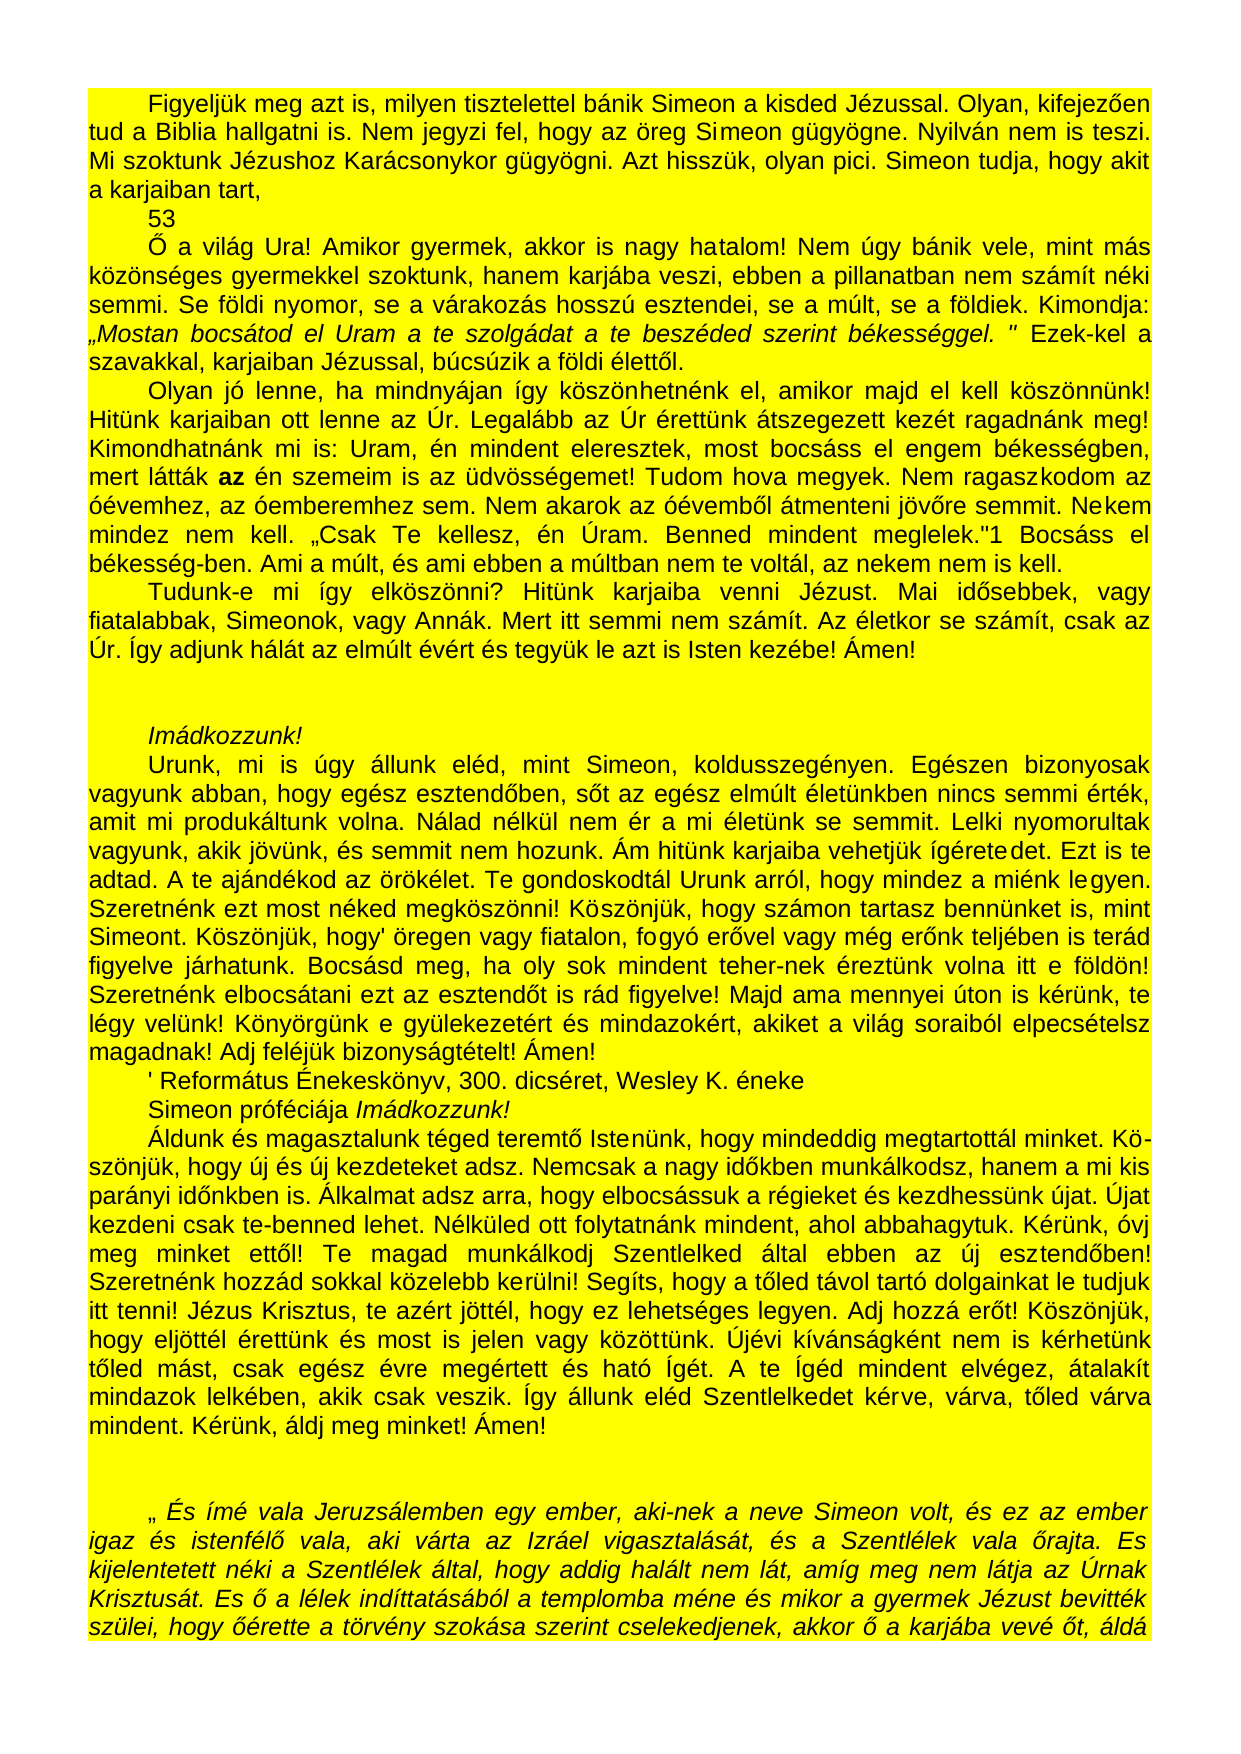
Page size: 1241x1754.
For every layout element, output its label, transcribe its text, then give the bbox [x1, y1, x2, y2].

text ' Református Énekeskönyv, 300. dicséret, Wesley K. éneke [88, 1066, 1152, 1095]
text Imádkozzunk! [88, 721, 1152, 750]
text Simeon próféciája Imádkozzunk! [88, 1095, 1152, 1123]
text Olyan jó lenne, ha mindnyájan így köszön­hetnénk el, amikor majd el kell köszönnünk! Hitünk karjaiban ott lenne az Úr. Legalább az Úr érettünk átszegezett kezét ragadnánk meg! Kimondhatnánk mi is: Uram, én mindent eleresztek, most bocsáss el engem békességben, mert látták az én szemeim is az üdvösségemet! Tudom hova megyek. Nem ragasz­kodom az óévemhez, az óemberemhez sem. Nem akarok az óévemből átmenteni jövőre semmit. Ne­kem mindez nem kell. „Csak Te kellesz, én Úram. Benned mindent meglelek."1 Bocsáss el békesség-ben. Ami a múlt, és ami ebben a múltban nem te voltál, az nekem nem is kell. [88, 376, 1152, 577]
text Tudunk-e mi így elköszönni? Hitünk karjaiba venni Jézust. Mai idősebbek, vagy fiatalabbak, Si­meonok, vagy Annák. Mert itt semmi nem számít. Az életkor se számít, csak az Úr. Így adjunk hálát az elmúlt évért és tegyük le azt is Isten kezébe! Ámen! [88, 577, 1152, 663]
text Urunk, mi is úgy állunk eléd, mint Simeon, koldusszegényen. Egészen bizonyosak vagyunk ab­ban, hogy egész esztendőben, sőt az egész elmúlt életünkben nincs semmi érték, amit mi produkáltunk volna. Nálad nélkül nem ér a mi életünk se semmit. Lelki nyomorultak vagyunk, akik jövünk, és semmit nem hozunk. Ám hitünk karjaiba vehetjük ígérete­det. Ezt is te adtad. A te ajándékod az örökélet. Te gondoskodtál Urunk arról, hogy mindez a miénk le­gyen. Szeretnénk ezt most néked megköszönni! Kö­szönjük, hogy számon tartasz bennünket is, mint Simeont. Köszönjük, hogy' öregen vagy fiatalon, fo­gyó erővel vagy még erőnk teljében is terád figyelve járhatunk. Bocsásd meg, ha oly sok mindent teher-nek éreztünk volna itt e földön! Szeretnénk elbo­csátani ezt az esztendőt is rád figyelve! Majd ama mennyei úton is kérünk, te légy velünk! Könyör­günk e gyülekezetért és mindazokért, akiket a világ soraiból elpecsételsz magadnak! Adj feléjük bizony­ságtételt! Ámen! [88, 750, 1152, 1066]
text 53 [88, 203, 1152, 232]
text Áldunk és magasztalunk téged teremtő Iste­nünk, hogy mindeddig megtartottál minket. Kö­szönjük, hogy új és új kezdeteket adsz. Nemcsak a nagy időkben munkálkodsz, hanem a mi kis parányi időnkben is. Álkalmat adsz arra, hogy elbocsássuk a régieket és kezdhessünk újat. Újat kezdeni csak te-benned lehet. Nélküled ott folytatnánk mindent, ahol abbahagytuk. Kérünk, óvj meg minket ettől! Te ma­gad munkálkodj Szentlelked által ebben az új esz­tendőben! Szeretnénk hozzád sokkal közelebb ke­rülni! Segíts, hogy a tőled távol tartó dolgainkat le tudjuk itt tenni! Jézus Krisztus, te azért jöttél, hogy ez lehetséges legyen. Adj hozzá erőt! Köszönjük, hogy eljöttél érettünk és most is jelen vagy közöt­tünk. Újévi kívánságként nem is kérhetünk tőled mást, csak egész évre megértett és ható Ígét. A te Ígéd mindent elvégez, átalakít mindazok lelkében, akik csak veszik. Így állunk eléd Szentlelkedet kér­ve, várva, tőled várva mindent. Kérünk, áldj meg minket! Ámen! [88, 1123, 1152, 1440]
text Figyeljük meg azt is, milyen tisztelettel bánik Simeon a kisded Jézussal. Olyan, kifejezően tud a Biblia hallgatni is. Nem jegyzi fel, hogy az öreg Si­meon gügyögne. Nyilván nem is teszi. Mi szoktunk Jézushoz Karácsonykor gügyögni. Azt hisszük, olyan pici. Simeon tudja, hogy akit a karjaiban tart, [88, 88, 1152, 203]
text Ő a világ Ura! Amikor gyermek, akkor is nagy ha­talom! Nem úgy bánik vele, mint más közönséges gyermekkel szoktunk, hanem karjába veszi, ebben a pillanatban nem számít néki semmi. Se földi nyo­mor, se a várakozás hosszú esztendei, se a múlt, se a földiek. Kimondja: „Mostan bocsátod el Uram a te szolgádat a te beszéded szerint békességgel. " Ezek-kel a szavakkal, karjaiban Jézussal, búcsúzik a földi élettől. [88, 232, 1152, 376]
text „ És ímé vala Jeruzsálemben egy ember, aki-nek a neve Simeon volt, és ez az ember igaz és istenfélő vala, aki várta az Izráel vigasztalását, és a Szentlélek vala őrajta. Es kijelentetett néki a Szentlélek által, hogy addig halált nem lát, amíg meg nem látja az Úrnak Krisztusát. Es ő a lélek indíttatásából a templomba méne és mikor a gyermek Jézust bevitték szülei, hogy őérette a törvény szokása szerint cselekedjenek, akkor ő a karjába vevé őt, áldá [88, 1497, 1152, 1641]
